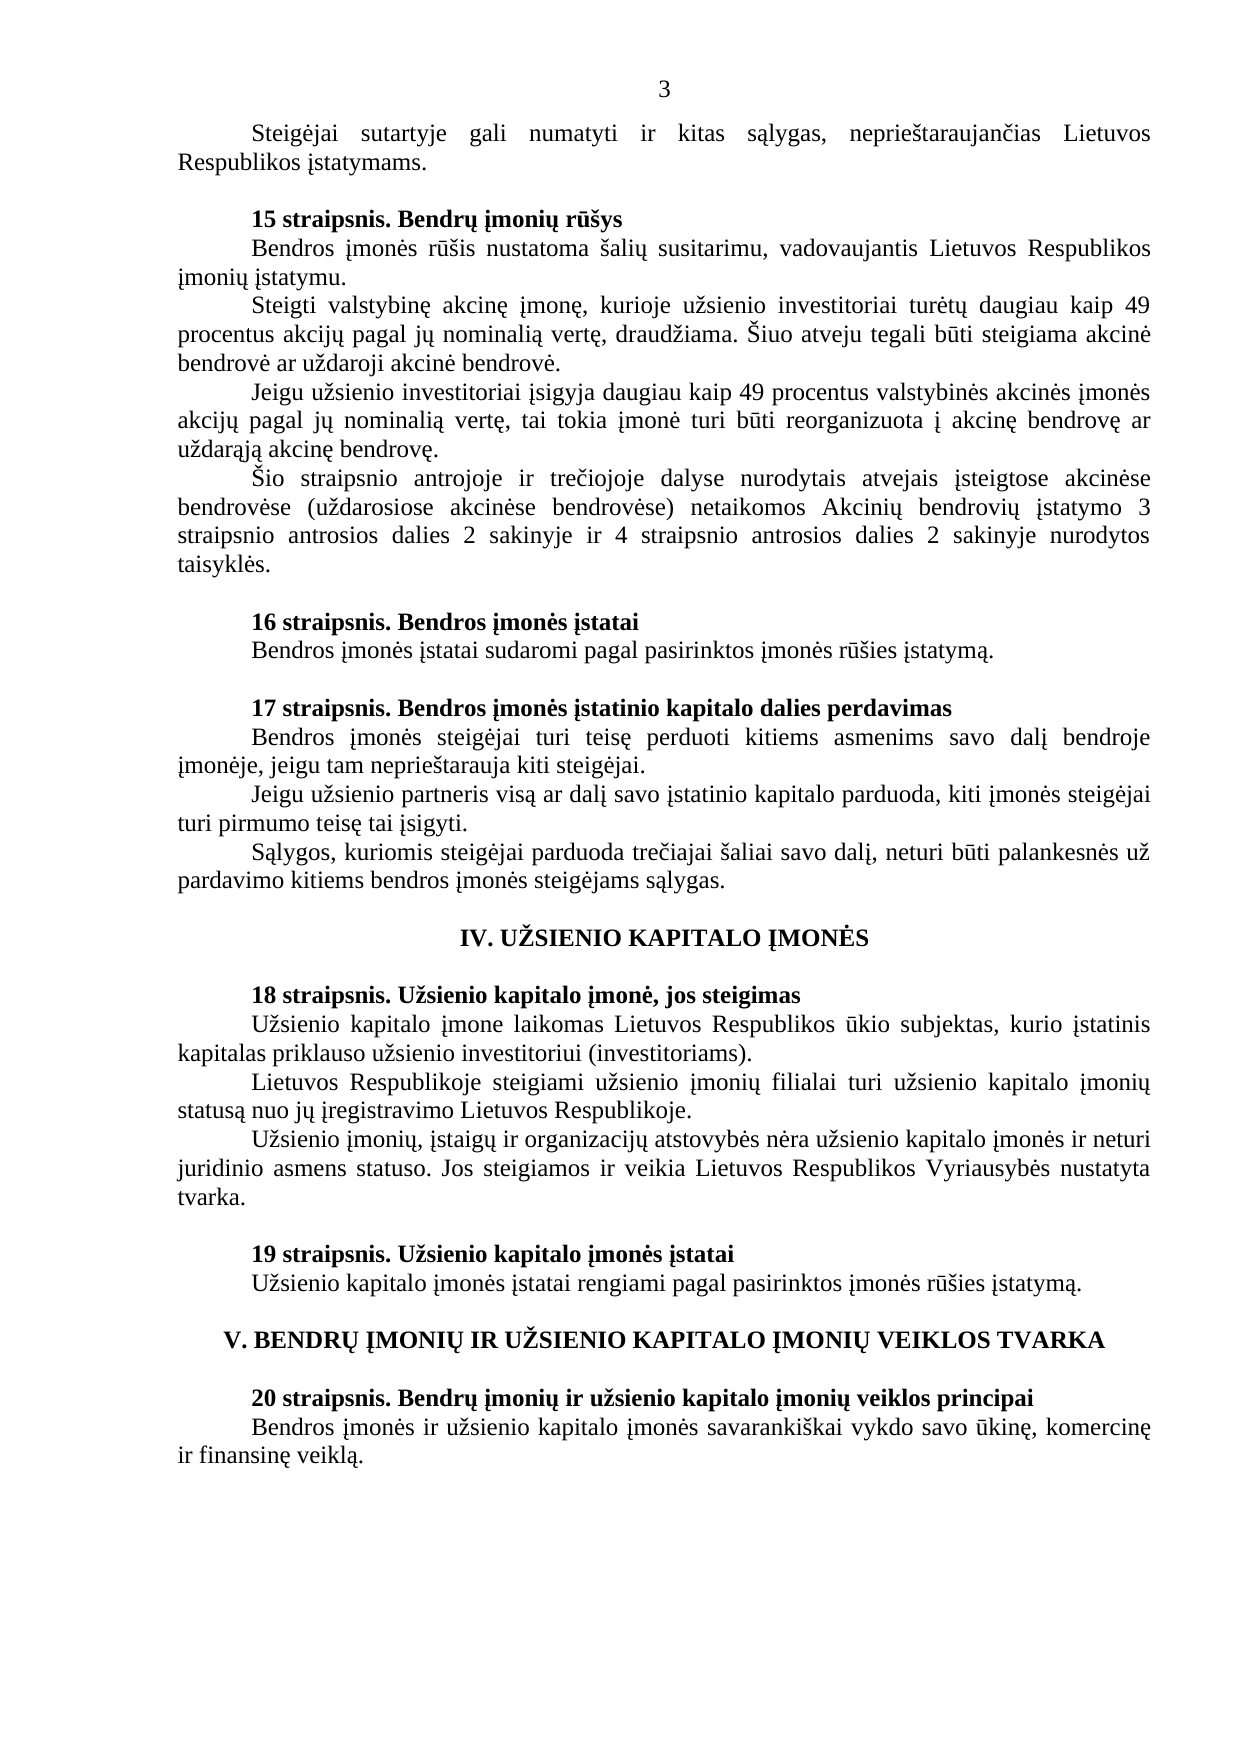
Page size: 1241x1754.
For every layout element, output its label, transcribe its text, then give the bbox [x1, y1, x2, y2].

text Lietuvos Respublikoje steigiami užsienio įmonių filialai turi užsienio kapitalo įmonių statusą nuo jų įregistravimo Lietuvos Respublikoje. [177, 1067, 1152, 1124]
text 15 straipsnis. Bendrų įmonių rūšys [177, 204, 1152, 233]
text Bendros įmonės įstatai sudaromi pagal pasirinktos įmonės rūšies įstatymą. [177, 636, 1152, 664]
text V. Bendrų įmonių ir užsienio kapitalo įmonių veiklos tvarka [177, 1326, 1152, 1354]
text Užsienio kapitalo įmone laikomas Lietuvos Respublikos ūkio subjektas, kurio įstatinis kapitalas priklauso užsienio investitoriui (investitoriams). [177, 1009, 1152, 1067]
text Užsienio įmonių, įstaigų ir organizacijų atstovybės nėra užsienio kapitalo įmonės ir neturi juridinio asmens statuso. Jos steigiamos ir veikia Lietuvos Respublikos Vyriausybės nustatyta tvarka. [177, 1124, 1152, 1211]
text IV. Užsienio kapitalo įmonės [177, 923, 1152, 952]
text 20 straipsnis. Bendrų įmonių ir užsienio kapitalo įmonių veiklos principai [177, 1383, 1152, 1412]
text 19 straipsnis. Užsienio kapitalo įmonės įstatai [177, 1239, 1152, 1268]
text Steigėjai sutartyje gali numatyti ir kitas sąlygas, neprieštaraujančias Lietuvos Respublikos įstatymams. [177, 118, 1152, 176]
text Sąlygos, kuriomis steigėjai parduoda trečiajai šaliai savo dalį, neturi būti palankesnės už pardavimo kitiems bendros įmonės steigėjams sąlygas. [177, 837, 1152, 894]
text 17 straipsnis. Bendros įmonės įstatinio kapitalo dalies perdavimas [177, 693, 1152, 722]
text Šio straipsnio antrojoje ir trečiojoje dalyse nurodytais atvejais įsteigtose akcinėse bendrovėse (uždarosiose akcinėse bendrovėse) netaikomos Akcinių bendrovių įstatymo 3 straipsnio antrosios dalies 2 sakinyje ir 4 straipsnio antrosios dalies 2 sakinyje nurodytos taisyklės. [177, 463, 1152, 578]
text 18 straipsnis. Užsienio kapitalo įmonė, jos steigimas [177, 981, 1152, 1009]
text Bendros įmonės ir užsienio kapitalo įmonės savarankiškai vykdo savo ūkinę, komercinę ir finansinę veiklą. [177, 1412, 1152, 1469]
text Steigti valstybinę akcinę įmonę, kurioje užsienio investitoriai turėtų daugiau kaip 49 procentus akcijų pagal jų nominalią vertę, draudžiama. Šiuo atveju tegali būti steigiama akcinė bendrovė ar uždaroji akcinė bendrovė. [177, 291, 1152, 377]
text 16 straipsnis. Bendros įmonės įstatai [177, 607, 1152, 636]
text Jeigu užsienio partneris visą ar dalį savo įstatinio kapitalo parduoda, kiti įmonės steigėjai turi pirmumo teisę tai įsigyti. [177, 779, 1152, 837]
text Bendros įmonės steigėjai turi teisę perduoti kitiems asmenims savo dalį bendroje įmonėje, jeigu tam neprieštarauja kiti steigėjai. [177, 722, 1152, 779]
text Užsienio kapitalo įmonės įstatai rengiami pagal pasirinktos įmonės rūšies įstatymą. [177, 1268, 1152, 1297]
text Jeigu užsienio investitoriai įsigyja daugiau kaip 49 procentus valstybinės akcinės įmonės akcijų pagal jų nominalią vertę, tai tokia įmonė turi būti reorganizuota į akcinę bendrovę ar uždarąją akcinę bendrovę. [177, 377, 1152, 463]
text Bendros įmonės rūšis nustatoma šalių susitarimu, vadovaujantis Lietuvos Respublikos įmonių įstatymu. [177, 233, 1152, 291]
